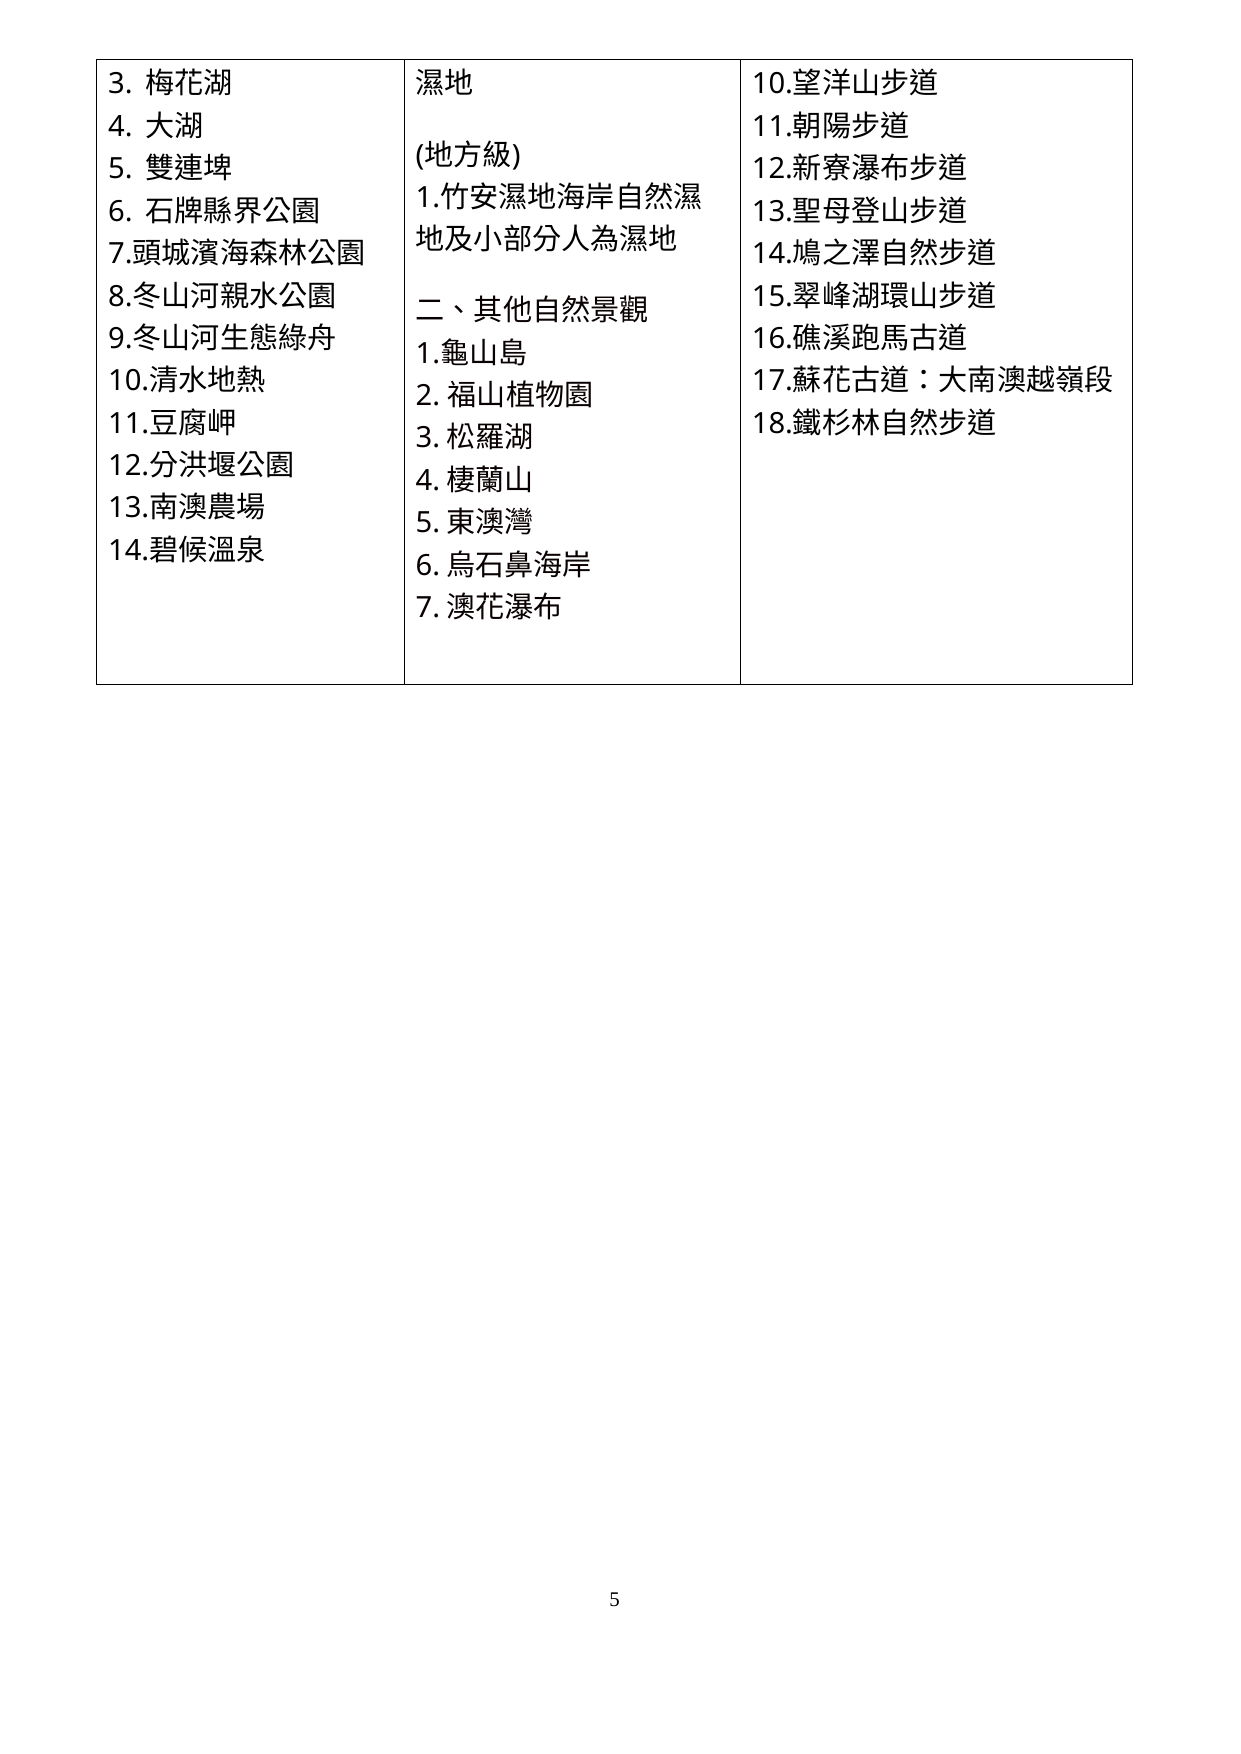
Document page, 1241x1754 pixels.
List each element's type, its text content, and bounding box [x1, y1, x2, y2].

table_cell 10.望洋山步道 11.朝陽步道 12.新寮瀑布步道 13.聖母登山步道 14.鳩之澤自然步道 15.翠峰湖環山步道 16.礁溪跑馬古道 17.蘇花古道：大南澳越嶺段 18.鐵杉林自然步道 [741, 60, 1132, 683]
table_cell 濕地 (地方級) 1.竹安濕地海岸自然濕地及小部分人為濕地 二、其他自然景觀 1.龜山島 2. 福山植物園 3. 松羅湖 4. 棲蘭山 5. 東澳灣 6. 烏石鼻海岸 7. 澳花瀑布 [405, 60, 740, 683]
table_cell 一、風景區/風景特定區 1.五峰旗風景特定區 2.龍潭湖風景特定區 3.武荖坑風景區 二、知名遊憩據點 龍潭湖 翠峰湖 梅花湖 大湖 雙連埤 石牌縣界公園 7.頭城濱海森林公園 8.冬山河親水公園 9.冬山河生態綠舟 10.清水地熱 11.豆腐岬 12.分洪堰公園 13.南澳農場 14.碧候溫泉 [97, 60, 404, 683]
